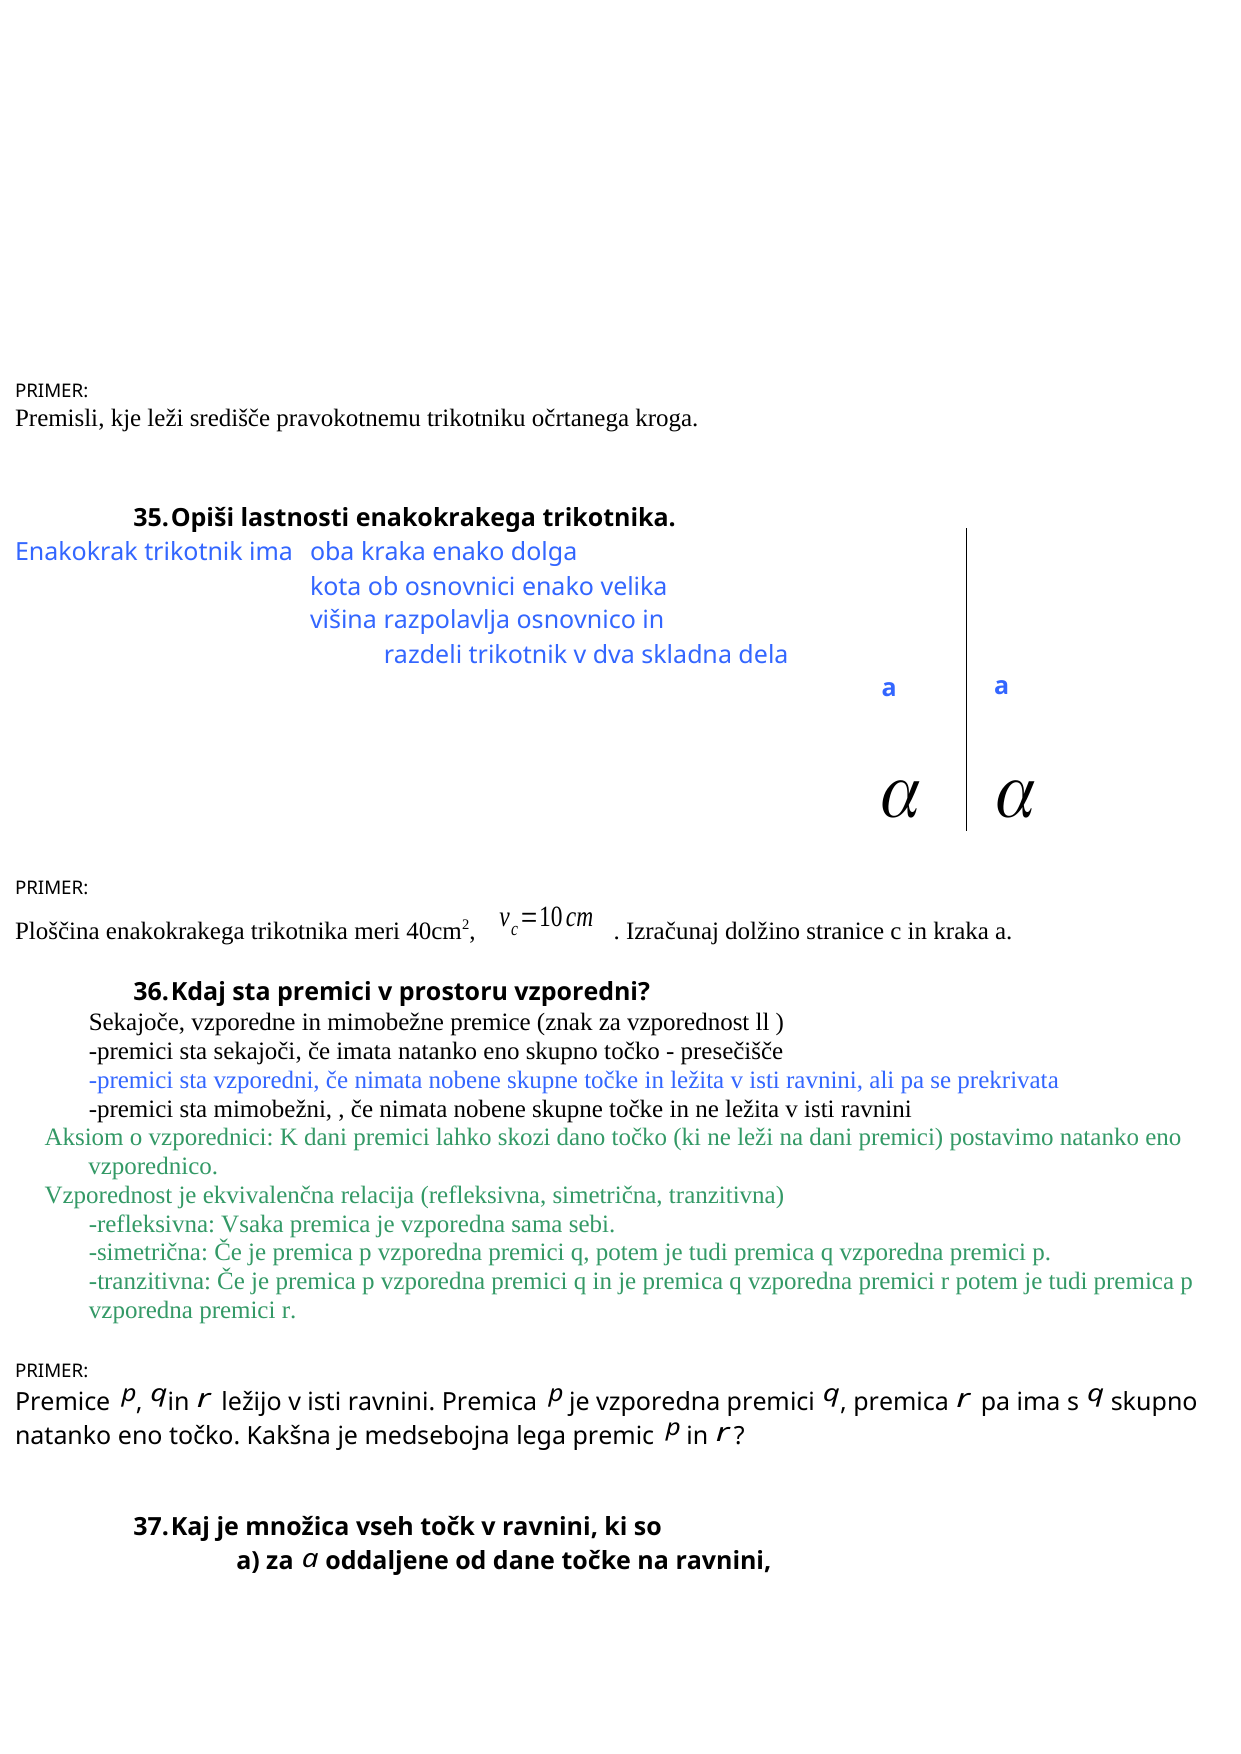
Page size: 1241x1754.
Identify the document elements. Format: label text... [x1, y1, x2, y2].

text Ploščina enakokrakega trikotnika meri 40cm2, . Izračunaj dolžino stranice c in kraka a. [15, 900, 1226, 945]
text -premici sta mimobežni, , če nimata nobene skupne točke in ne ležita v isti ravnini [36, 1094, 1240, 1122]
text Premice , in ležijo v isti ravnini. Premica je vzporedna premici , premica pa ima s skupno natanko eno točko. Kakšna je medsebojna lega premic in ? [15, 1383, 1226, 1451]
text -simetrična: Če je premica p vzporedna premici q, potem je tudi premica q vzporedna premici p. [73, 1237, 1240, 1266]
text [967, 636, 1226, 670]
list Opiši lastnosti enakokrakega trikotnika. [133, 500, 1226, 534]
list Kaj je množica vseh točk v ravnini, ki so a) za oddaljene od dane točke na ravnini, [133, 1509, 1226, 1577]
text razdeli trikotnik v dva skladna dela [310, 636, 966, 670]
text -premici sta vzporedni, če nimata nobene skupne točke in ležita v isti ravnini, ali pa se prekrivata [81, 1065, 1240, 1094]
text -premici sta sekajoči, če imata natanko eno skupno točko - presečišče [81, 1036, 1240, 1065]
text vzporedna premici r. [89, 1295, 1240, 1324]
text Vzporednost je ekvivalenčna relacija (refleksivna, simetrična, tranzitivna) [36, 1180, 1240, 1209]
text [967, 602, 1226, 636]
text -tranzitivna: Če je premica p vzporedna premici q in je premica q vzporedna premici r potem je tudi premica p [89, 1266, 1240, 1295]
text PRIMER: [15, 1358, 1226, 1383]
text [967, 534, 1226, 568]
text Premisli, kje leži središče pravokotnemu trikotniku očrtanega kroga. [15, 403, 1240, 432]
text Sekajoče, vzporedne in mimobežne premice (znak za vzporednost ll ) [15, 1007, 1226, 1036]
text PRIMER: [15, 875, 1226, 900]
text višina razpolavlja osnovnico in [15, 602, 966, 636]
text Aksiom o vzporednici: K dani premici lahko skozi dano točko (ki ne leži na dani premici) postavimo natanko eno vzporednico. [44, 1122, 1240, 1180]
text -refleksivna: Vsaka premica je vzporedna sama sebi. [36, 1209, 1240, 1237]
text Enakokrak trikotnik ima oba kraka enako dolga [15, 534, 966, 568]
list Kdaj sta premici v prostoru vzporedni? [133, 973, 1226, 1007]
text [967, 568, 1226, 602]
text kota ob osnovnici enako velika [15, 568, 966, 602]
text PRIMER: [15, 378, 1226, 403]
